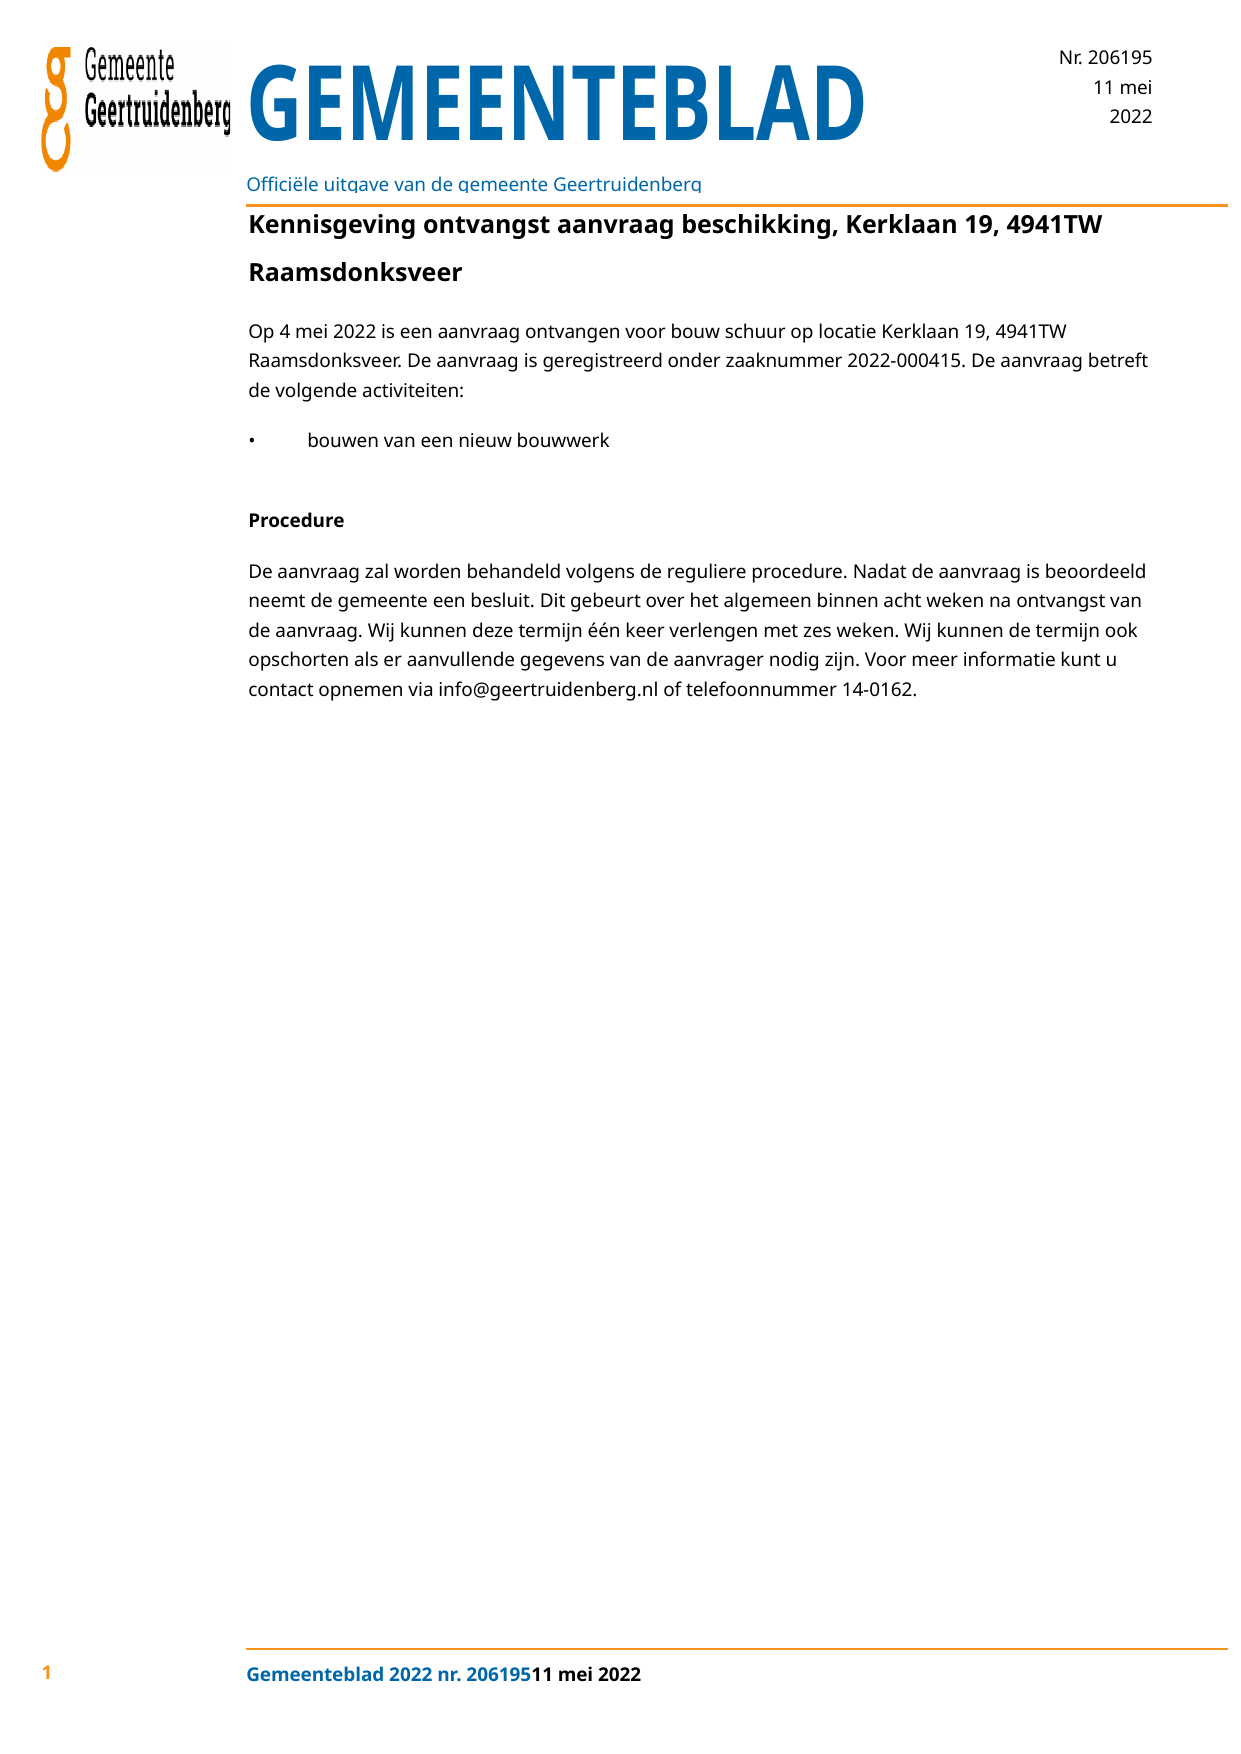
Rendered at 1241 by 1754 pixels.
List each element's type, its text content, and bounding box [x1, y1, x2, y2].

text Op 4 mei 2022 is een aanvraag ontvangen voor bouw schuur op locatie Kerklaan 19, 4941TW Raamsdonksveer. De aanvraag is geregistreerd onder zaaknummer 2022-000415. De aanvraag betreft de volgende activiteiten: [248, 318, 1152, 403]
list bouwen van een nieuw bouwwerk [248, 427, 1152, 453]
text Procedure [248, 507, 1152, 533]
picture [41, 47, 231, 172]
text Kennisgeving ontvangst aanvraag beschikking, Kerklaan 19, 4941TW Raamsdonksveer [248, 207, 1152, 288]
text De aanvraag zal worden behandeld volgens de reguliere procedure. Nadat de aanvraag is beoordeeld neemt de gemeente een besluit. Dit gebeurt over het algemeen binnen acht weken na ontvangst van de aanvraag. Wij kunnen deze termijn één keer verlengen met zes weken. Wij kunnen de termijn ook opschorten als er aanvullende gegevens van de aanvrager nodig zijn. Voor meer informatie kunt u contact opnemen via info@geertruidenberg.nl of telefoonnummer 14-0162. [248, 558, 1152, 702]
